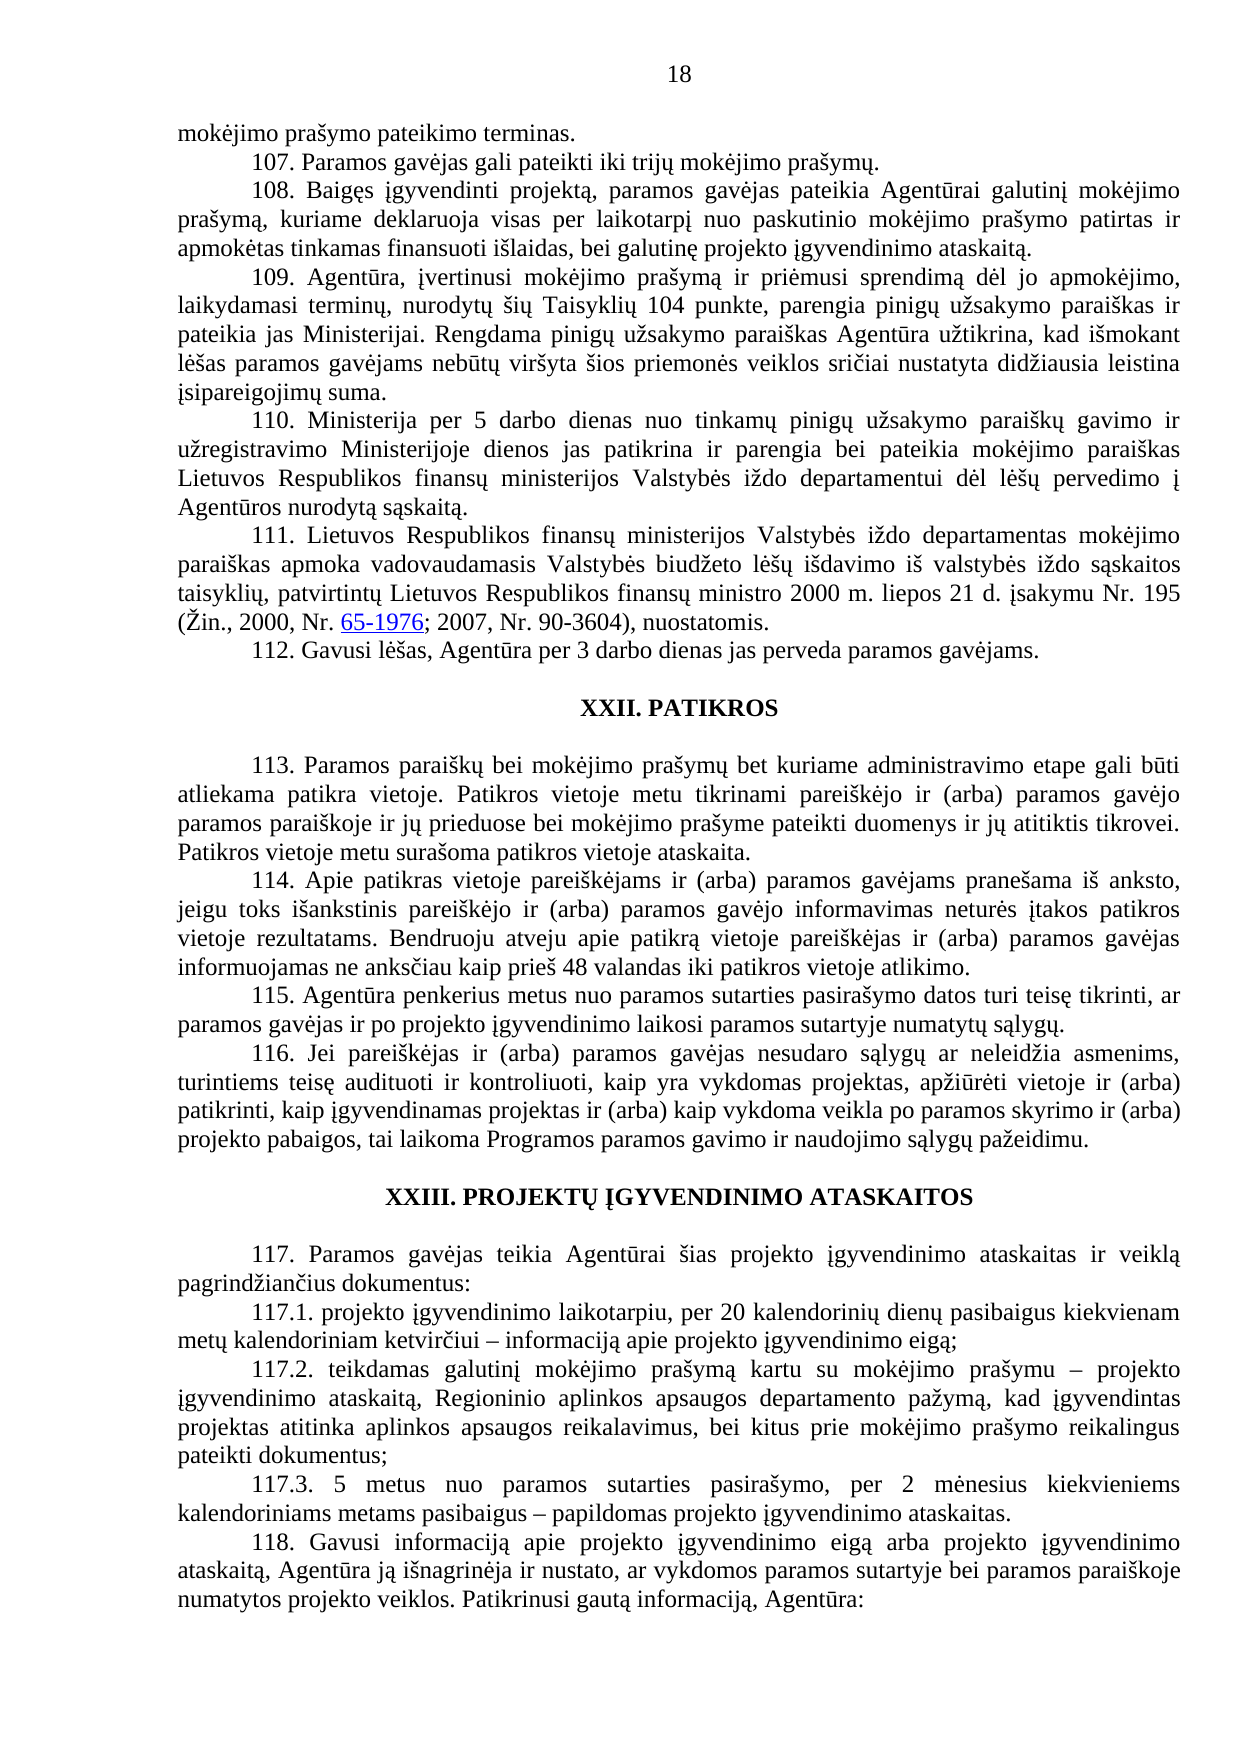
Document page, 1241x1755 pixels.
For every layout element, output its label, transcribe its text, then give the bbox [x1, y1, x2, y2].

text 114. Apie patikras vietoje pareiškėjams ir (arba) paramos gavėjams pranešama iš anksto, jeigu toks išankstinis pareiškėjo ir (arba) paramos gavėjo informavimas neturės įtakos patikros vietoje rezultatams. Bendruoju atveju apie patikrą vietoje pareiškėjas ir (arba) paramos gavėjas informuojamas ne anksčiau kaip prieš 48 valandas iki patikros vietoje atlikimo. [177, 866, 1181, 981]
text 112. Gavusi lėšas, Agentūra per 3 darbo dienas jas perveda paramos gavėjams. [177, 636, 1181, 664]
text XXII. PATIKROS [177, 693, 1181, 722]
text 116. Jei pareiškėjas ir (arba) paramos gavėjas nesudaro sąlygų ar neleidžia asmenims, turintiems teisę audituoti ir kontroliuoti, kaip yra vykdomas projektas, apžiūrėti vietoje ir (arba) patikrinti, kaip įgyvendinamas projektas ir (arba) kaip vykdoma veikla po paramos skyrimo ir (arba) projekto pabaigos, tai laikoma Programos paramos gavimo ir naudojimo sąlygų pažeidimu. [177, 1038, 1181, 1153]
text mokėjimo prašymo pateikimo terminas. [177, 118, 1181, 147]
text 117.1. projekto įgyvendinimo laikotarpiu, per 20 kalendorinių dienų pasibaigus kiekvienam metų kalendoriniam ketvirčiui – informaciją apie projekto įgyvendinimo eigą; [177, 1297, 1181, 1354]
text 117.3. 5 metus nuo paramos sutarties pasirašymo, per 2 mėnesius kiekvieniems kalendoriniams metams pasibaigus – papildomas projekto įgyvendinimo ataskaitas. [177, 1469, 1181, 1527]
text 111. Lietuvos Respublikos finansų ministerijos Valstybės iždo departamentas mokėjimo paraiškas apmoka vadovaudamasis Valstybės biudžeto lėšų išdavimo iš valstybės iždo sąskaitos taisyklių, patvirtintų Lietuvos Respublikos finansų ministro 2000 m. liepos 21 d. įsakymu Nr. 195 (Žin., 2000, Nr. 65-1976; 2007, Nr. 90-3604), nuostatomis. [177, 521, 1181, 636]
text 109. Agentūra, įvertinusi mokėjimo prašymą ir priėmusi sprendimą dėl jo apmokėjimo, laikydamasi terminų, nurodytų šių Taisyklių 104 punkte, parengia pinigų užsakymo paraiškas ir pateikia jas Ministerijai. Rengdama pinigų užsakymo paraiškas Agentūra užtikrina, kad išmokant lėšas paramos gavėjams nebūtų viršyta šios priemonės veiklos sričiai nustatyta didžiausia leistina įsipareigojimų suma. [177, 262, 1181, 406]
text 107. Paramos gavėjas gali pateikti iki trijų mokėjimo prašymų. [177, 147, 1181, 176]
text 113. Paramos paraiškų bei mokėjimo prašymų bet kuriame administravimo etape gali būti atliekama patikra vietoje. Patikros vietoje metu tikrinami pareiškėjo ir (arba) paramos gavėjo paramos paraiškoje ir jų prieduose bei mokėjimo prašyme pateikti duomenys ir jų atitiktis tikrovei. Patikros vietoje metu surašoma patikros vietoje ataskaita. [177, 751, 1181, 866]
text 108. Baigęs įgyvendinti projektą, paramos gavėjas pateikia Agentūrai galutinį mokėjimo prašymą, kuriame deklaruoja visas per laikotarpį nuo paskutinio mokėjimo prašymo patirtas ir apmokėtas tinkamas finansuoti išlaidas, bei galutinę projekto įgyvendinimo ataskaitą. [177, 176, 1181, 262]
text XXIII. PROJEKTŲ ĮGYVENDINIMO ATASKAITOS [177, 1182, 1181, 1211]
text 110. Ministerija per 5 darbo dienas nuo tinkamų pinigų užsakymo paraiškų gavimo ir užregistravimo Ministerijoje dienos jas patikrina ir parengia bei pateikia mokėjimo paraiškas Lietuvos Respublikos finansų ministerijos Valstybės iždo departamentui dėl lėšų pervedimo į Agentūros nurodytą sąskaitą. [177, 406, 1181, 521]
text 117.2. teikdamas galutinį mokėjimo prašymą kartu su mokėjimo prašymu – projekto įgyvendinimo ataskaitą, Regioninio aplinkos apsaugos departamento pažymą, kad įgyvendintas projektas atitinka aplinkos apsaugos reikalavimus, bei kitus prie mokėjimo prašymo reikalingus pateikti dokumentus; [177, 1354, 1181, 1469]
text 118. Gavusi informaciją apie projekto įgyvendinimo eigą arba projekto įgyvendinimo ataskaitą, Agentūra ją išnagrinėja ir nustato, ar vykdomos paramos sutartyje bei paramos paraiškoje numatytos projekto veiklos. Patikrinusi gautą informaciją, Agentūra: [177, 1527, 1181, 1613]
text 117. Paramos gavėjas teikia Agentūrai šias projekto įgyvendinimo ataskaitas ir veiklą pagrindžiančius dokumentus: [177, 1239, 1181, 1297]
text 115. Agentūra penkerius metus nuo paramos sutarties pasirašymo datos turi teisę tikrinti, ar paramos gavėjas ir po projekto įgyvendinimo laikosi paramos sutartyje numatytų sąlygų. [177, 981, 1181, 1038]
